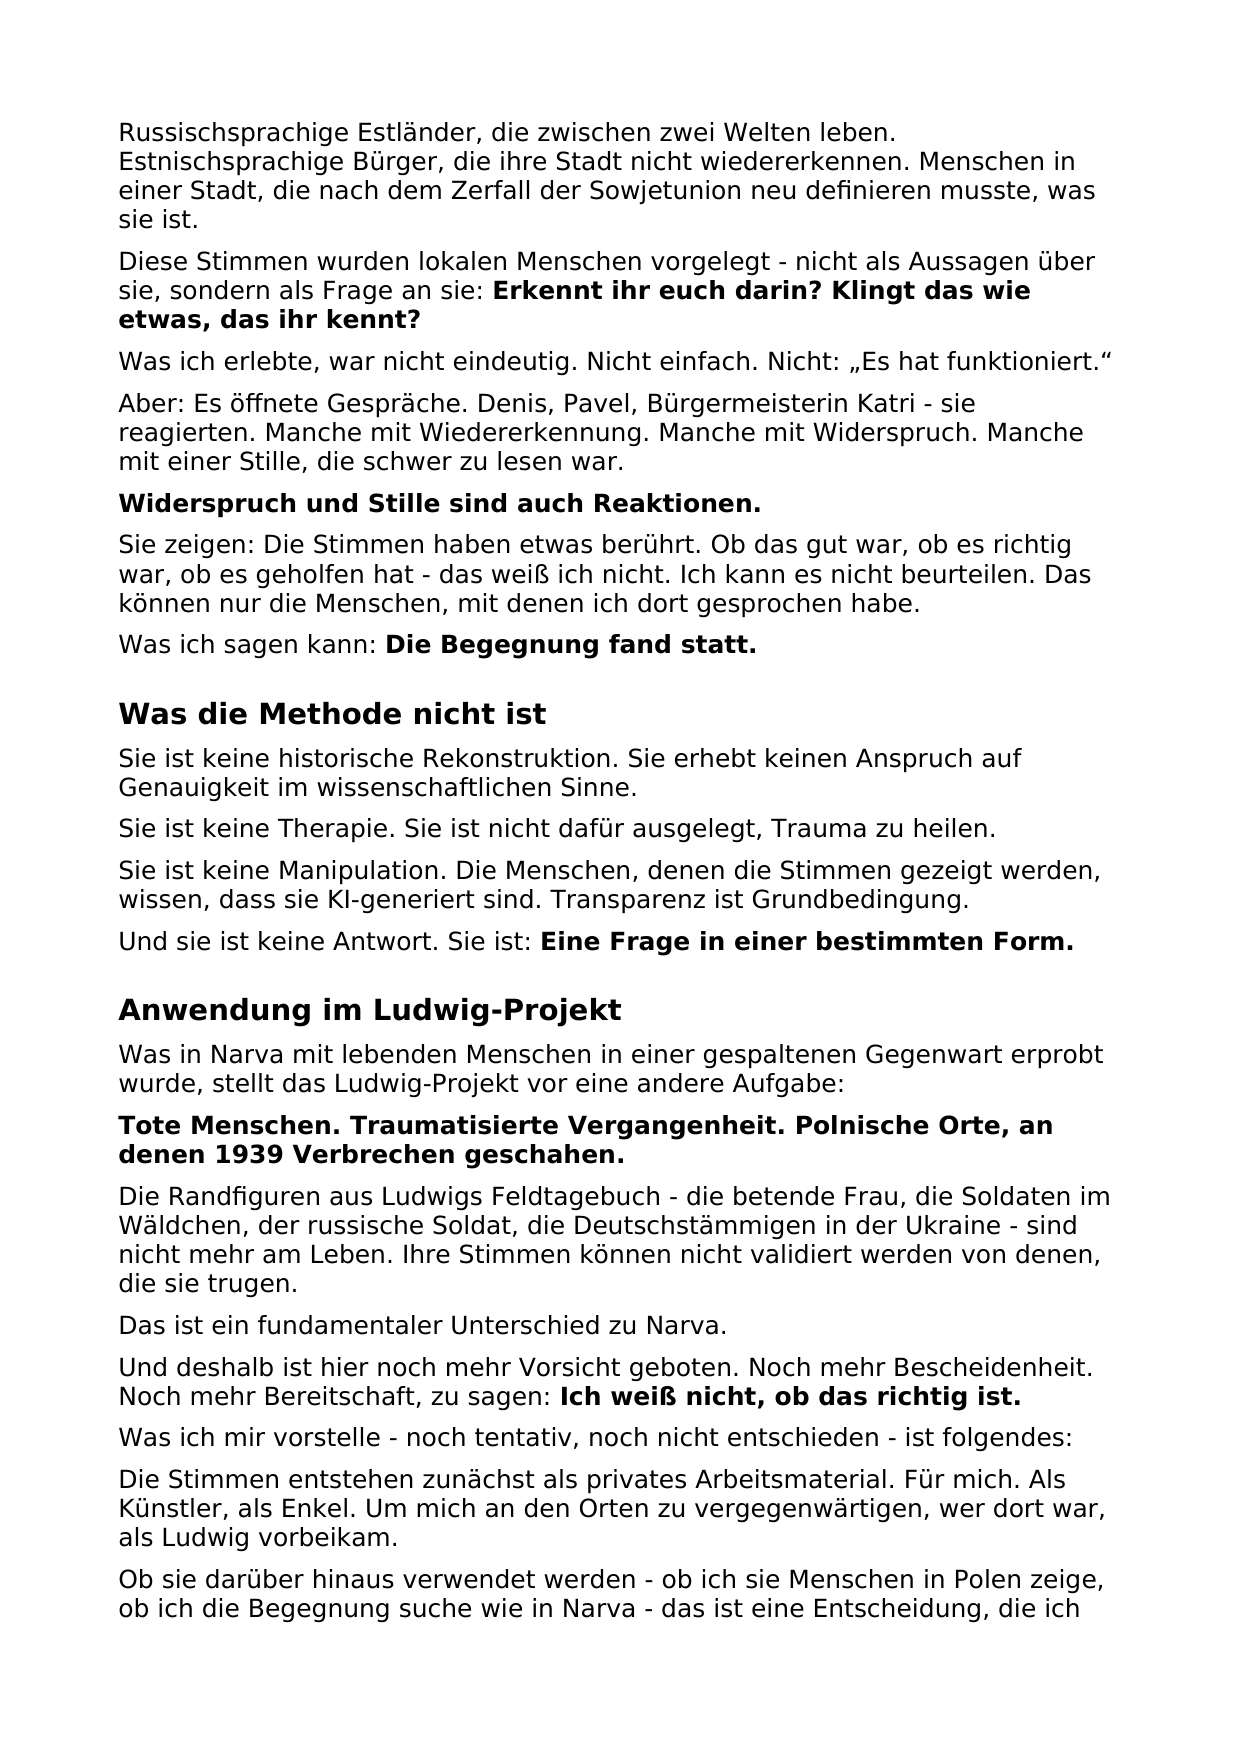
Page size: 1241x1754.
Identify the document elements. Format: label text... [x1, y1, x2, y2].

text Diese Stimmen wurden lokalen Menschen vorgelegt - nicht als Aussagen über sie, sondern als Frage an sie: Erkennt ihr euch darin? Klingt das wie etwas, das ihr kennt? [118, 247, 1122, 335]
text Das ist ein fundamentaler Unterschied zu Narva. [118, 1311, 1122, 1340]
text Widerspruch und Stille sind auch Reaktionen. [118, 489, 1122, 518]
text Ob sie darüber hinaus verwendet werden - ob ich sie Menschen in Polen zeige, ob ich die Begegnung suche wie in Narva - das ist eine Entscheidung, die ich [118, 1565, 1122, 1623]
text Was ich mir vorstelle - noch tentativ, noch nicht entschieden - ist folgendes: [118, 1423, 1122, 1453]
text Was in Narva mit lebenden Menschen in einer gespaltenen Gegenwart erprobt wurde, stellt das Ludwig-Projekt vor eine andere Aufgabe: [118, 1040, 1122, 1098]
text Und deshalb ist hier noch mehr Vorsicht geboten. Noch mehr Bescheidenheit. Noch mehr Bereitschaft, zu sagen: Ich weiß nicht, ob das richtig ist. [118, 1353, 1122, 1411]
subtitle Anwendung im Ludwig-Projekt [118, 994, 1122, 1028]
subtitle Was die Methode nicht ist [118, 697, 1122, 731]
text Tote Menschen. Traumatisierte Vergangenheit. Polnische Orte, an denen 1939 Verbrechen geschahen. [118, 1111, 1122, 1169]
text Sie ist keine Therapie. Sie ist nicht dafür ausgelegt, Trauma zu heilen. [118, 814, 1122, 844]
text Und sie ist keine Antwort. Sie ist: Eine Frage in einer bestimmten Form. [118, 927, 1122, 956]
text Sie zeigen: Die Stimmen haben etwas berührt. Ob das gut war, ob es richtig war, ob es geholfen hat - das weiß ich nicht. Ich kann es nicht beurteilen. Das können nur die Menschen, mit denen ich dort gesprochen habe. [118, 531, 1122, 618]
text Russischsprachige Estländer, die zwischen zwei Welten leben. Estnischsprachige Bürger, die ihre Stadt nicht wiedererkennen. Menschen in einer Stadt, die nach dem Zerfall der Sowjetunion neu definieren musste, was sie ist. [118, 118, 1122, 235]
text Die Randfiguren aus Ludwigs Feldtagebuch - die betende Frau, die Soldaten im Wäldchen, der russische Soldat, die Deutschstämmigen in der Ukraine - sind nicht mehr am Leben. Ihre Stimmen können nicht validiert werden von denen, die sie trugen. [118, 1182, 1122, 1298]
text Was ich erlebte, war nicht eindeutig. Nicht einfach. Nicht: „Es hat funktioniert.“ [118, 347, 1122, 376]
text Sie ist keine historische Rekonstruktion. Sie erhebt keinen Anspruch auf Genauigkeit im wissenschaftlichen Sinne. [118, 744, 1122, 802]
text Aber: Es öffnete Gespräche. Denis, Pavel, Bürgermeisterin Katri - sie reagierten. Manche mit Wiedererkennung. Manche mit Widerspruch. Manche mit einer Stille, die schwer zu lesen war. [118, 389, 1122, 476]
text Die Stimmen entstehen zunächst als privates Arbeitsmaterial. Für mich. Als Künstler, als Enkel. Um mich an den Orten zu vergegenwärtigen, wer dort war, als Ludwig vorbeikam. [118, 1465, 1122, 1553]
text Sie ist keine Manipulation. Die Menschen, denen die Stimmen gezeigt werden, wissen, dass sie KI-generiert sind. Transparenz ist Grundbedingung. [118, 856, 1122, 914]
text Was ich sagen kann: Die Begegnung fand statt. [118, 631, 1122, 660]
